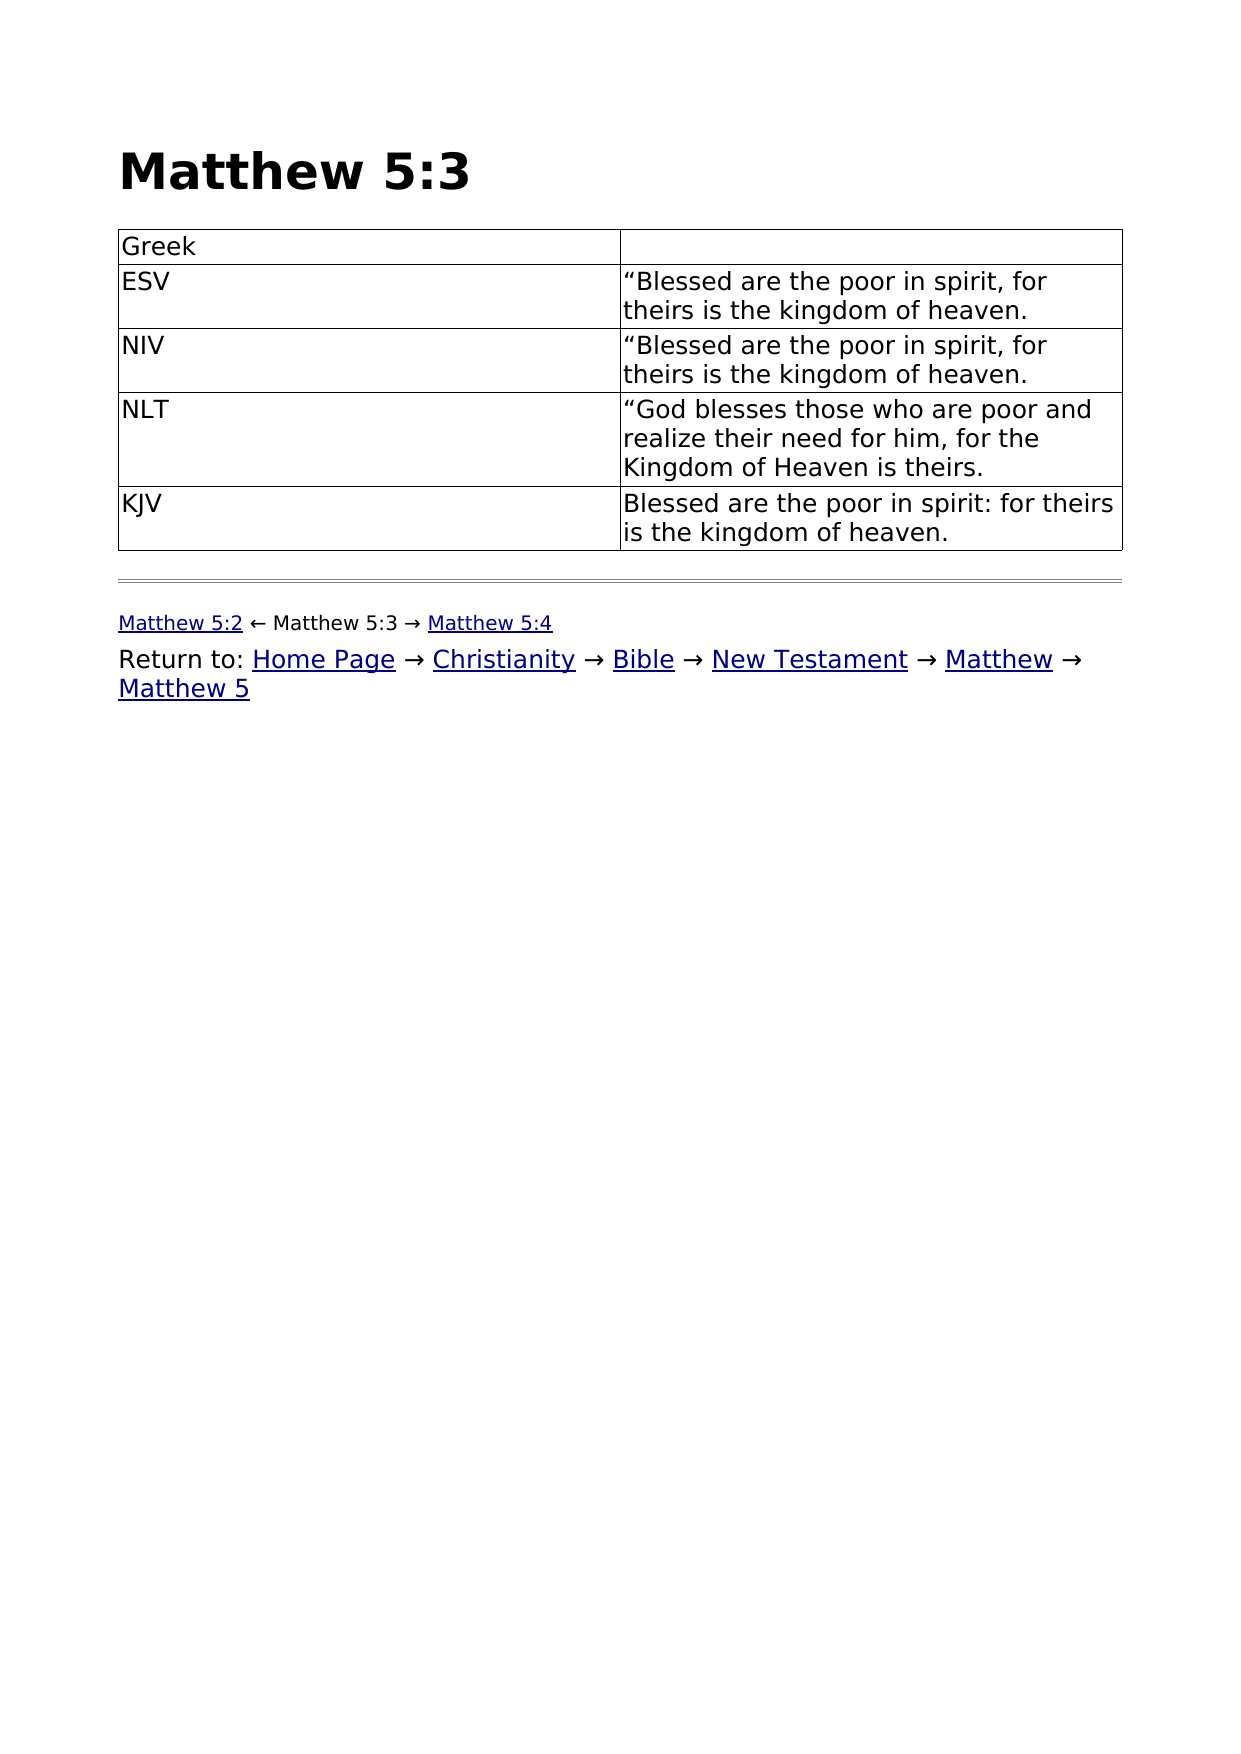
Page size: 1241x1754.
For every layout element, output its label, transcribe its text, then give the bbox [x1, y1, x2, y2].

table_cell NLT [119, 393, 620, 486]
text Matthew 5:2 ← Matthew 5:3 → Matthew 5:4 [118, 611, 1122, 645]
text Return to: Home Page → Christianity → Bible → New Testament → Matthew → Matthew 5 [118, 645, 1122, 704]
table_header [621, 230, 1122, 264]
table_cell “Blessed are the poor in spirit, for theirs is the kingdom of heaven. [621, 265, 1122, 328]
table_cell ESV [119, 265, 620, 328]
table_cell Blessed are the poor in spirit: for theirs is the kingdom of heaven. [621, 487, 1122, 550]
table_header Greek [119, 230, 620, 264]
table_cell NIV [119, 329, 620, 392]
subtitle Matthew 5:3 [118, 143, 1122, 201]
table_cell “God blesses those who are poor and realize their need for him, for the Kingdom of Heaven is theirs. [621, 393, 1122, 486]
table_cell “Blessed are the poor in spirit, for theirs is the kingdom of heaven. [621, 329, 1122, 392]
table_cell KJV [119, 487, 620, 550]
